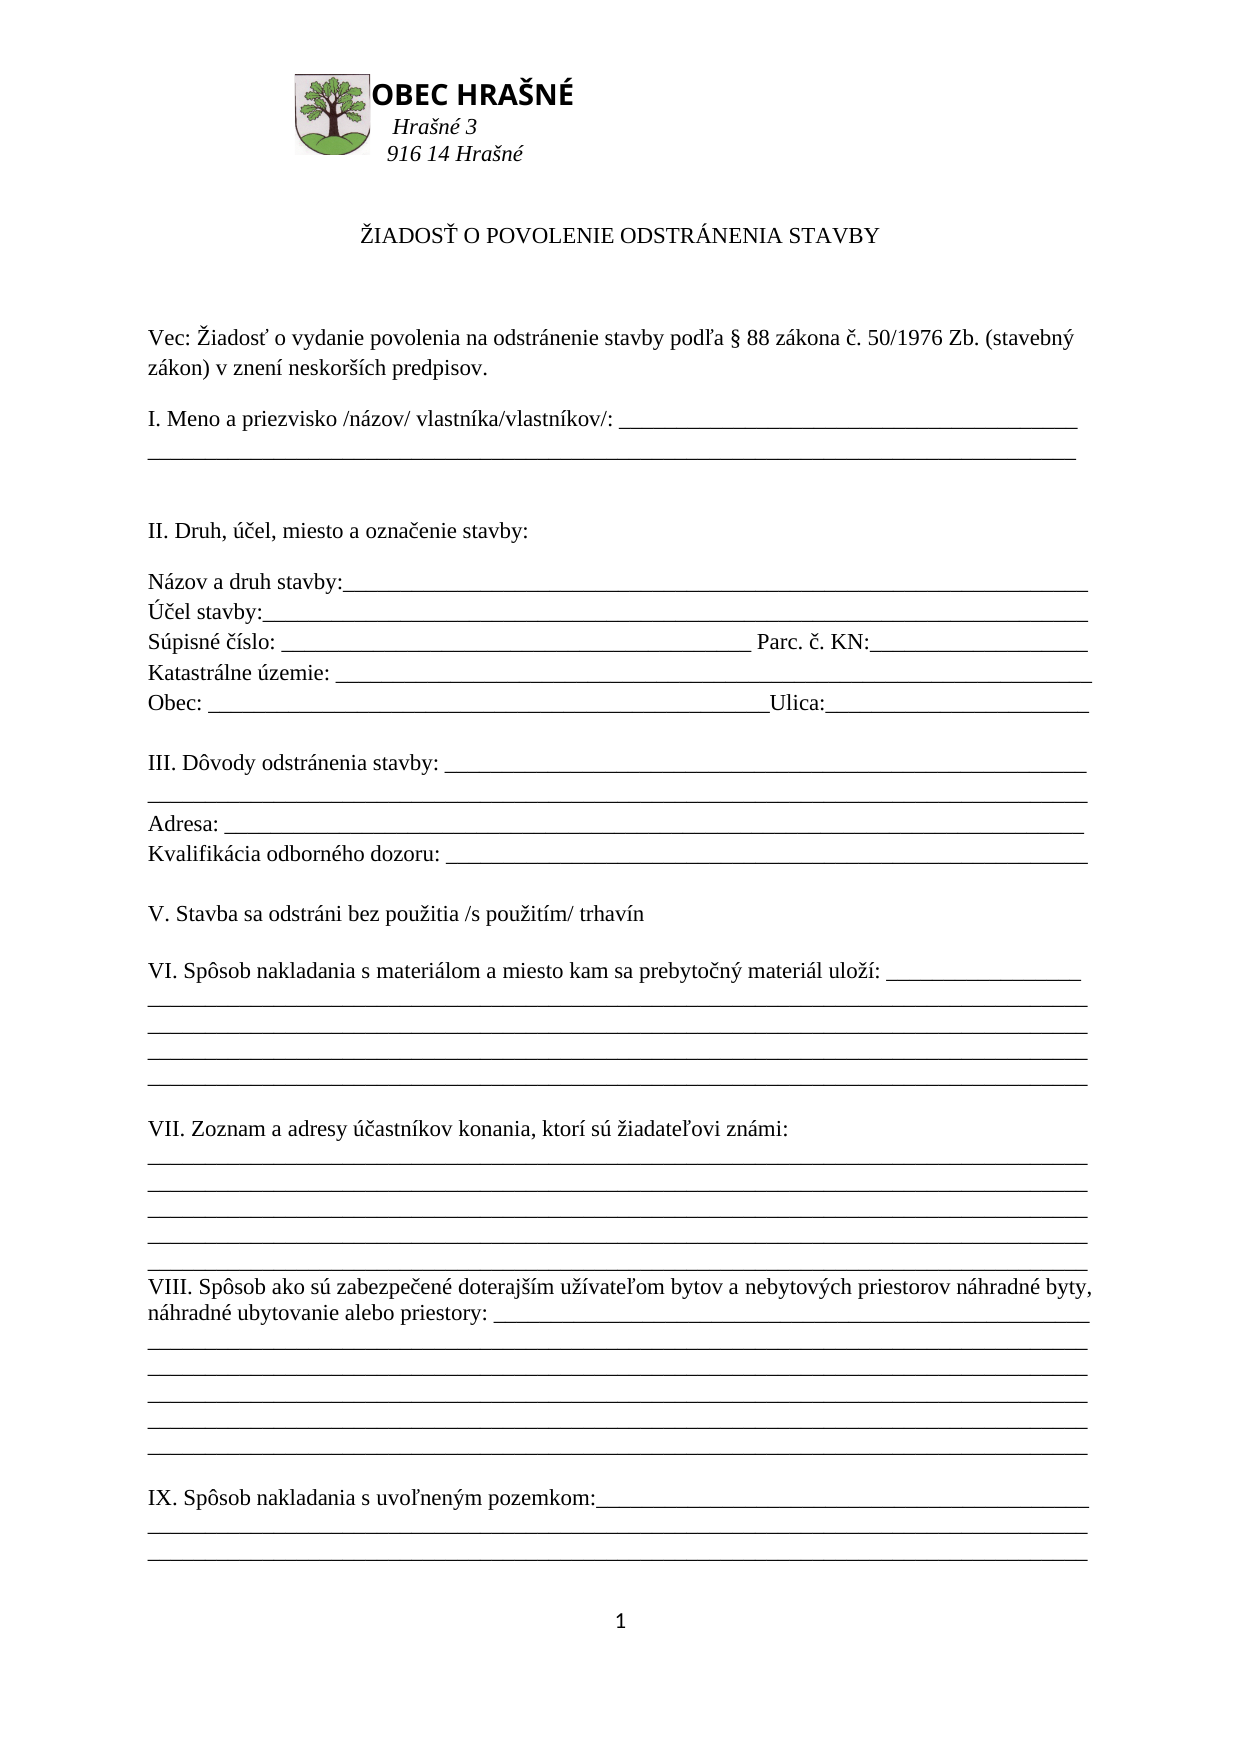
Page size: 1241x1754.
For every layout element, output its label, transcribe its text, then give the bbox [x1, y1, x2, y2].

text ____________________________________________________________________________________________________________________________________________________________________ [148, 1510, 1093, 1563]
text IX. Spôsob nakladania s uvoľneným pozemkom:___________________________________________ [148, 1484, 1093, 1510]
text __________________________________________________________________________________________________________________________________________________________________________________________________________________________________________________________________________________________________________________________________________________________________________________________________________________________VIII. Spôsob ako sú zabezpečené doterajším užívateľom bytov a nebytových priestorov náhradné byty, náhradné ubytovanie alebo priestory: ____________________________________________________ [148, 1141, 1093, 1326]
text III. Dôvody odstránenia stavby: ________________________________________________________ [148, 749, 1093, 776]
text ŽIADOSŤ O POVOLENIE ODSTRÁNENIA STAVBY [148, 222, 1093, 248]
text V. Stavba sa odstráni bez použitia /s použitím/ trhavín [148, 900, 1093, 927]
text I. Meno a priezvisko /názov/ vlastníka/vlastníkov/: ________________________________________ [148, 406, 1093, 432]
text Súpisné číslo: _________________________________________ Parc. č. KN:___________________ [148, 628, 1093, 655]
text Účel stavby:________________________________________________________________________ [148, 598, 1093, 624]
text __________________________________________________________________________________Adresa: ___________________________________________________________________________ [148, 779, 1093, 836]
text Vec: Žiadosť o vydanie povolenia na odstránenie stavby podľa § 88 zákona č. 50/1976 Zb. (stavebný zákon) v znení neskorších predpisov. [148, 324, 1093, 381]
text VI. Spôsob nakladania s materiálom a miesto kam sa prebytočný materiál uloží: _________________ [148, 957, 1093, 983]
text Názov a druh stavby:_________________________________________________________________ [148, 568, 1093, 594]
text VII. Zoznam a adresy účastníkov konania, ktorí sú žiadateľovi známi: [148, 1115, 1093, 1141]
text Katastrálne územie: __________________________________________________________________ [148, 659, 1093, 685]
text ________________________________________________________________________________________________________________________________________________________________________________________________________________________________________________________________________________________________________________________________________ [148, 983, 1093, 1089]
text Kvalifikácia odborného dozoru: ________________________________________________________ [148, 840, 1093, 866]
text __________________________________________________________________________________________________________________________________________________________________________________________________________________________________________________________________________________________________________________________________________________________________________________________________________________________ [148, 1326, 1093, 1458]
text _________________________________________________________________________________ [148, 436, 1093, 462]
text Obec: _________________________________________________Ulica:_______________________ [148, 689, 1093, 715]
text II. Druh, účel, miesto a označenie stavby: [148, 517, 1093, 543]
